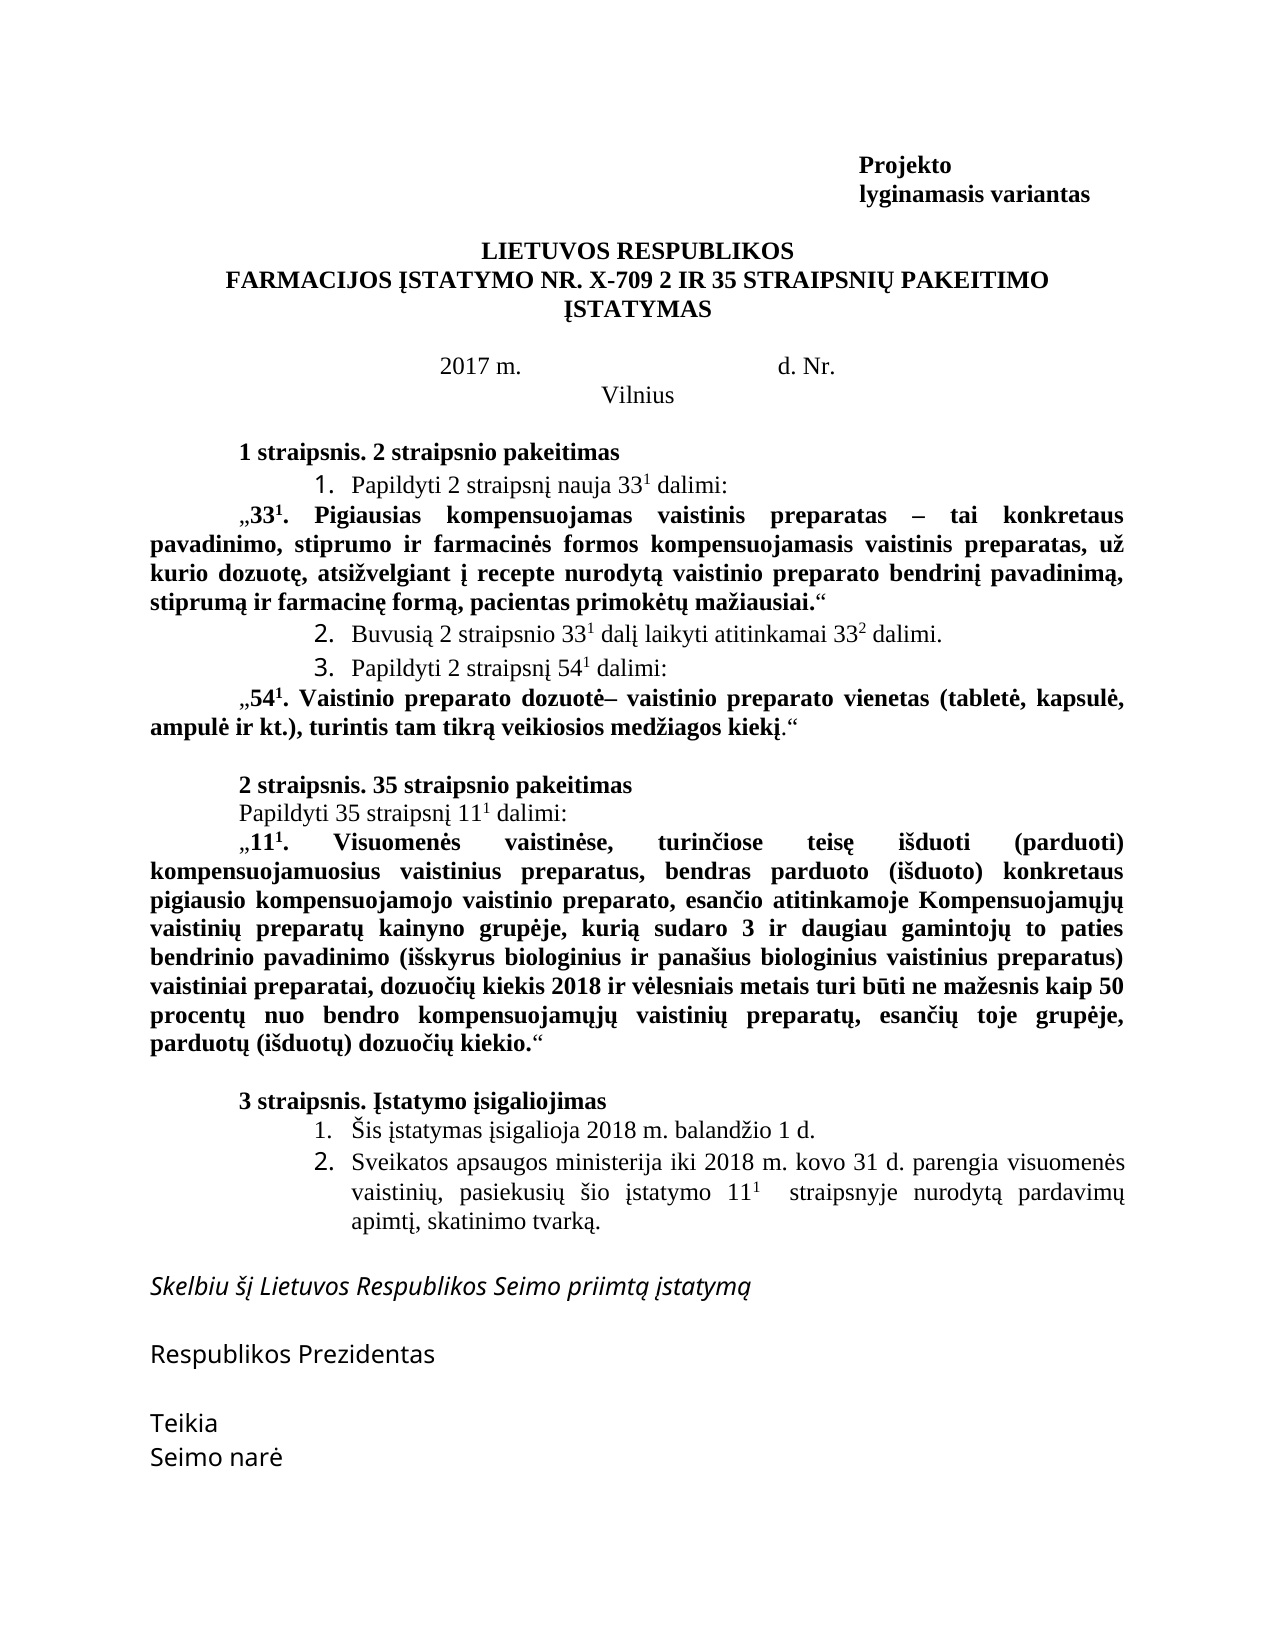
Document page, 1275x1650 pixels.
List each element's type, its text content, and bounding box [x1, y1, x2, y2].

list „541. Vaistinio preparato dozuotė– vaistinio preparato vienetas (tabletė, kapsulė, ampulė ir kt.), turintis tam tikrą veikiosios medžiagos kiekį.“ [150, 683, 1125, 741]
text lyginamasis variantas [859, 179, 1125, 207]
text 2017 m. d. Nr. [150, 351, 1125, 380]
list Buvusią 2 straipsnio 331 dalį laikyti atitinkamai 332 dalimi. [314, 615, 1125, 649]
text LIETUVOS RESPUBLIKOS [150, 236, 1125, 265]
text „331. Pigiausias kompensuojamas vaistinis preparatas – tai konkretaus pavadinimo, stiprumo ir farmacinės formos kompensuojamasis vaistinis preparatas, už kurio dozuotę, atsižvelgiant į recepte nurodytą vaistinio preparato bendrinį pavadinimą, stiprumą ir farmacinę formą, pacientas primokėtų mažiausiai.“ [150, 500, 1125, 615]
text „111. Visuomenės vaistinėse, turinčiose teisę išduoti (parduoti) kompensuojamuosius vaistinius preparatus, bendras parduoto (išduoto) konkretaus pigiausio kompensuojamojo vaistinio preparato, esančio atitinkamoje Kompensuojamųjų vaistinių preparatų kainyno grupėje, kurią sudaro 3 ir daugiau gamintojų to paties bendrinio pavadinimo (išskyrus biologinius ir panašius biologinius vaistinius preparatus) vaistiniai preparatai, dozuočių kiekis 2018 ir vėlesniais metais turi būti ne mažesnis kaip 50 procentų nuo bendro kompensuojamųjų vaistinių preparatų, esančių toje grupėje, parduotų (išduotų) dozuočių kiekio.“ [150, 827, 1125, 1057]
text Respublikos Prezidentas [150, 1337, 1125, 1371]
text 1 straipsnis. 2 straipsnio pakeitimas [150, 437, 1125, 466]
text Papildyti 35 straipsnį 111 dalimi: [150, 798, 1125, 827]
list Papildyti 2 straipsnį nauja 331 dalimi: [314, 466, 1125, 500]
list Šis įstatymas įsigalioja 2018 m. balandžio 1 d. [314, 1115, 1125, 1143]
text FARMACIJOS ĮSTATYMO NR. X-709 2 IR 35 STRAIPSNIŲ PAKEITIMO ĮSTATYMAS [150, 265, 1125, 322]
text 2 straipsnis. 35 straipsnio pakeitimas [150, 770, 1125, 798]
text Vilnius [150, 380, 1125, 409]
text Projekto [150, 150, 1125, 179]
text Teikia [150, 1405, 1125, 1439]
text Skelbiu šį Lietuvos Respublikos Seimo priimtą įstatymą [150, 1269, 1125, 1303]
text Seimo narė [150, 1439, 1125, 1473]
list Papildyti 2 straipsnį 541 dalimi: [314, 649, 1125, 683]
text 3 straipsnis. Įstatymo įsigaliojimas [150, 1086, 1125, 1115]
list Sveikatos apsaugos ministerija iki 2018 m. kovo 31 d. parengia visuomenės vaistinių, pasiekusių šio įstatymo 111 straipsnyje nurodytą pardavimų apimtį, skatinimo tvarką. [314, 1143, 1125, 1235]
